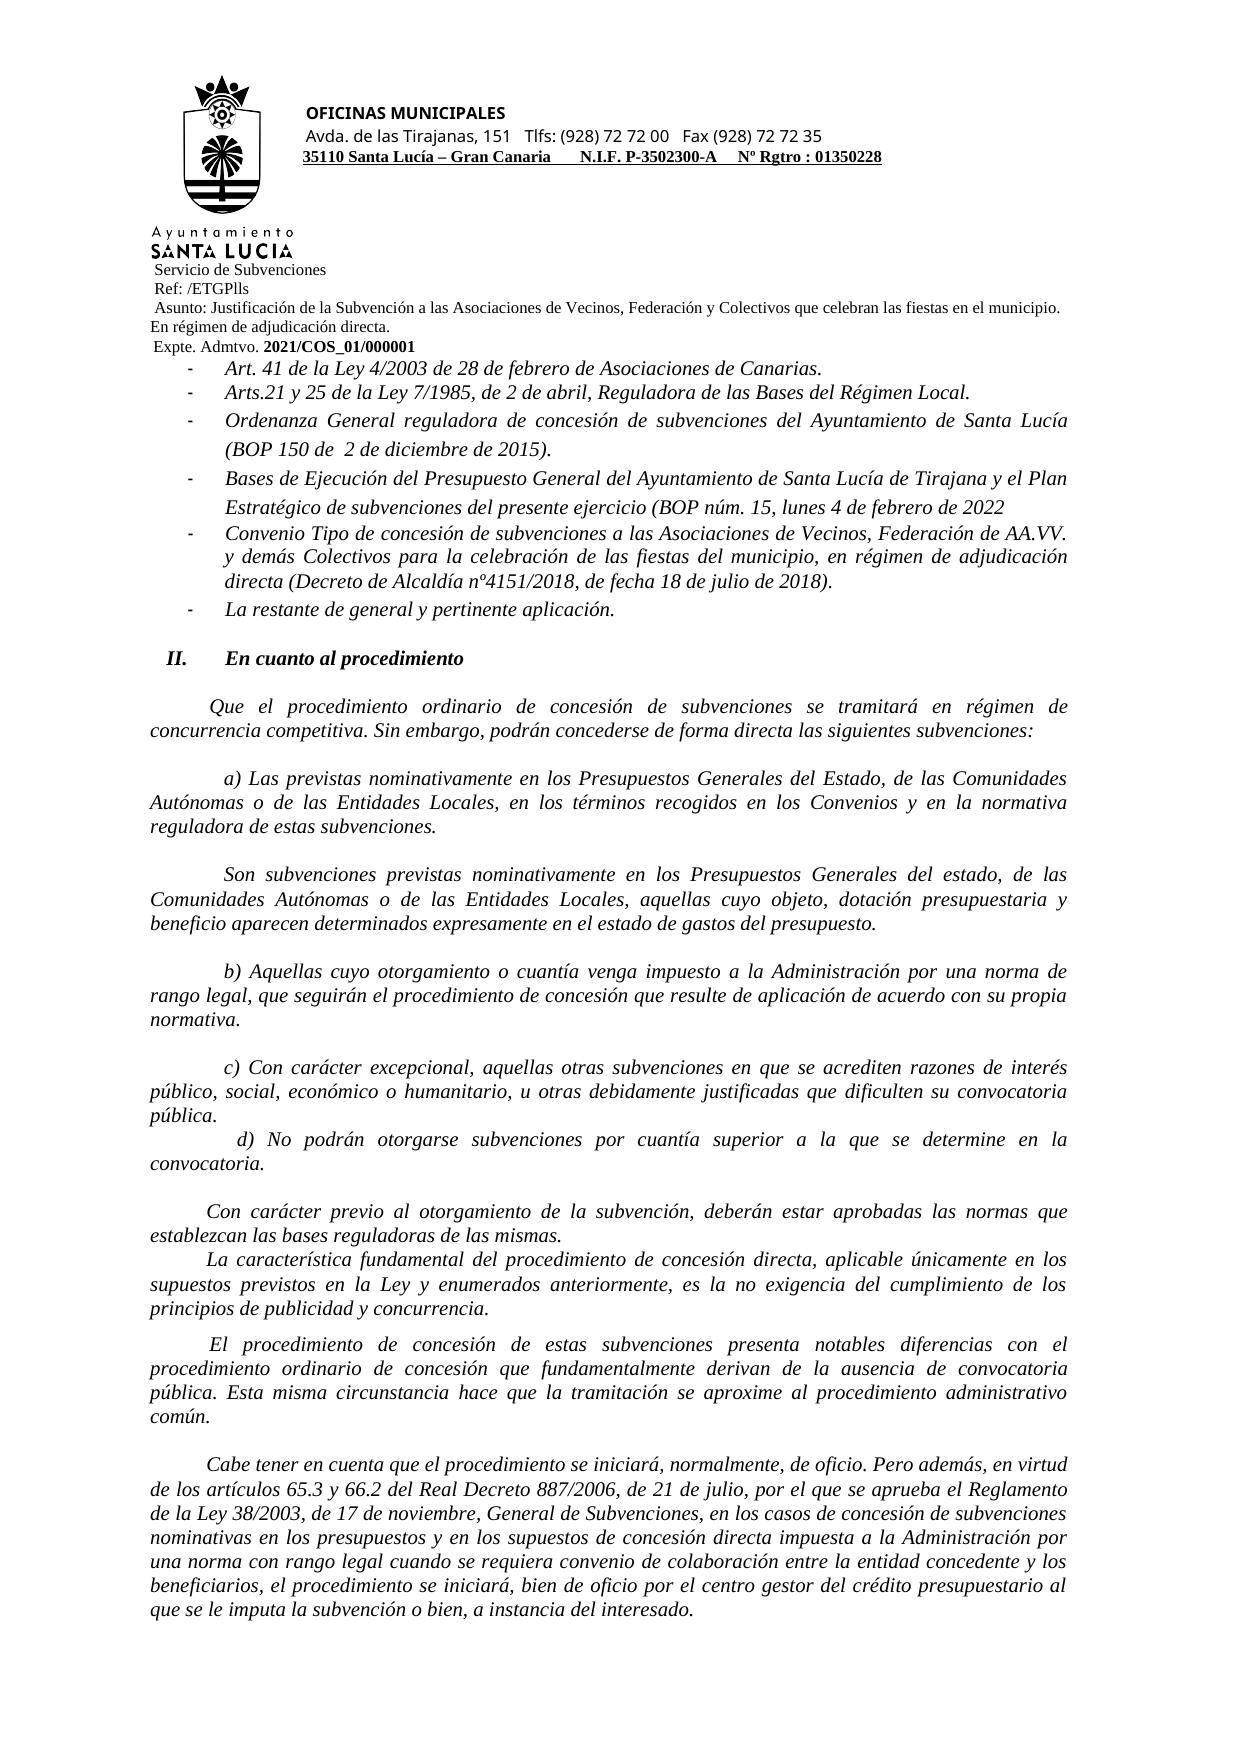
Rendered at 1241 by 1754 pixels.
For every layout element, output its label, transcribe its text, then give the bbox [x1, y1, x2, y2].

list Ordenanza General reguladora de concesión de subvenciones del Ayuntamiento de Santa Lucía (BOP 150 de 2 de diciembre de 2015). [187, 404, 1069, 462]
text Son subvenciones previstas nominativamente en los Presupuestos Generales del estado, de las Comunidades Autónomas o de las Entidades Locales, aquellas cuyo objeto, dotación presupuestaria y beneficio aparecen determinados expresamente en el estado de gastos del presupuesto. [150, 862, 1069, 934]
list La restante de general y pertinente aplicación. [187, 593, 1069, 622]
text b) Aquellas cuyo otorgamiento o cuantía venga impuesto a la Administración por una norma de rango legal, que seguirán el procedimiento de concesión que resulte de aplicación de acuerdo con su propia normativa. [150, 959, 1069, 1031]
text El procedimiento de concesión de estas subvenciones presenta notables diferencias con el procedimiento ordinario de concesión que fundamentalmente derivan de la ausencia de convocatoria pública. Esta misma circunstancia hace que la tramitación se aproxime al procedimiento administrativo común. [150, 1332, 1069, 1428]
list En cuanto al procedimiento [187, 646, 1069, 670]
text c) Con carácter excepcional, aquellas otras subvenciones en que se acrediten razones de interés público, social, económico o humanitario, u otras debidamente justificadas que dificulten su convocatoria pública. [150, 1055, 1069, 1127]
list Art. 41 de la Ley 4/2003 de 28 de febrero de Asociaciones de Canarias. [187, 356, 1069, 380]
list Convenio Tipo de concesión de subvenciones a las Asociaciones de Vecinos, Federación de AA.VV. y demás Colectivos para la celebración de las fiestas del municipio, en régimen de adjudicación directa (Decreto de Alcaldía nº4151/2018, de fecha 18 de julio de 2018). [187, 520, 1069, 593]
text Que el procedimiento ordinario de concesión de subvenciones se tramitará en régimen de concurrencia competitiva. Sin embargo, podrán concederse de forma directa las siguientes subvenciones: [150, 694, 1069, 742]
list Arts.21 y 25 de la Ley 7/1985, de 2 de abril, Reguladora de las Bases del Régimen Local. [187, 380, 1069, 404]
text d) No podrán otorgarse subvenciones por cuantía superior a la que se determine en la convocatoria. [150, 1127, 1069, 1175]
text a) Las previstas nominativamente en los Presupuestos Generales del Estado, de las Comunidades Autónomas o de las Entidades Locales, en los términos recogidos en los Convenios y en la normativa reguladora de estas subvenciones. [150, 766, 1069, 838]
text Con carácter previo al otorgamiento de la subvención, deberán estar aprobadas las normas que establezcan las bases reguladoras de las mismas. [150, 1199, 1069, 1247]
text Cabe tener en cuenta que el procedimiento se iniciará, normalmente, de oficio. Pero además, en virtud de los artículos 65.3 y 66.2 del Real Decreto 887/2006, de 21 de julio, por el que se aprueba el Reglamento de la Ley 38/2003, de 17 de noviembre, General de Subvenciones, en los casos de concesión de subvenciones nominativas en los presupuestos y en los supuestos de concesión directa impuesta a la Administración por una norma con rango legal cuando se requiera convenio de colaboración entre la entidad concedente y los beneficiarios, el procedimiento se iniciará, bien de oficio por el centro gestor del crédito presupuestario al que se le imputa la subvención o bien, a instancia del interesado. [150, 1452, 1069, 1621]
text La característica fundamental del procedimiento de concesión directa, aplicable únicamente en los supuestos previstos en la Ley y enumerados anteriormente, es la no exigencia del cumplimiento de los principios de publicidad y concurrencia. [150, 1247, 1069, 1319]
list Bases de Ejecución del Presupuesto General del Ayuntamiento de Santa Lucía de Tirajana y el Plan Estratégico de subvenciones del presente ejercicio (BOP núm. 15, lunes 4 de febrero de 2022 [187, 462, 1069, 520]
